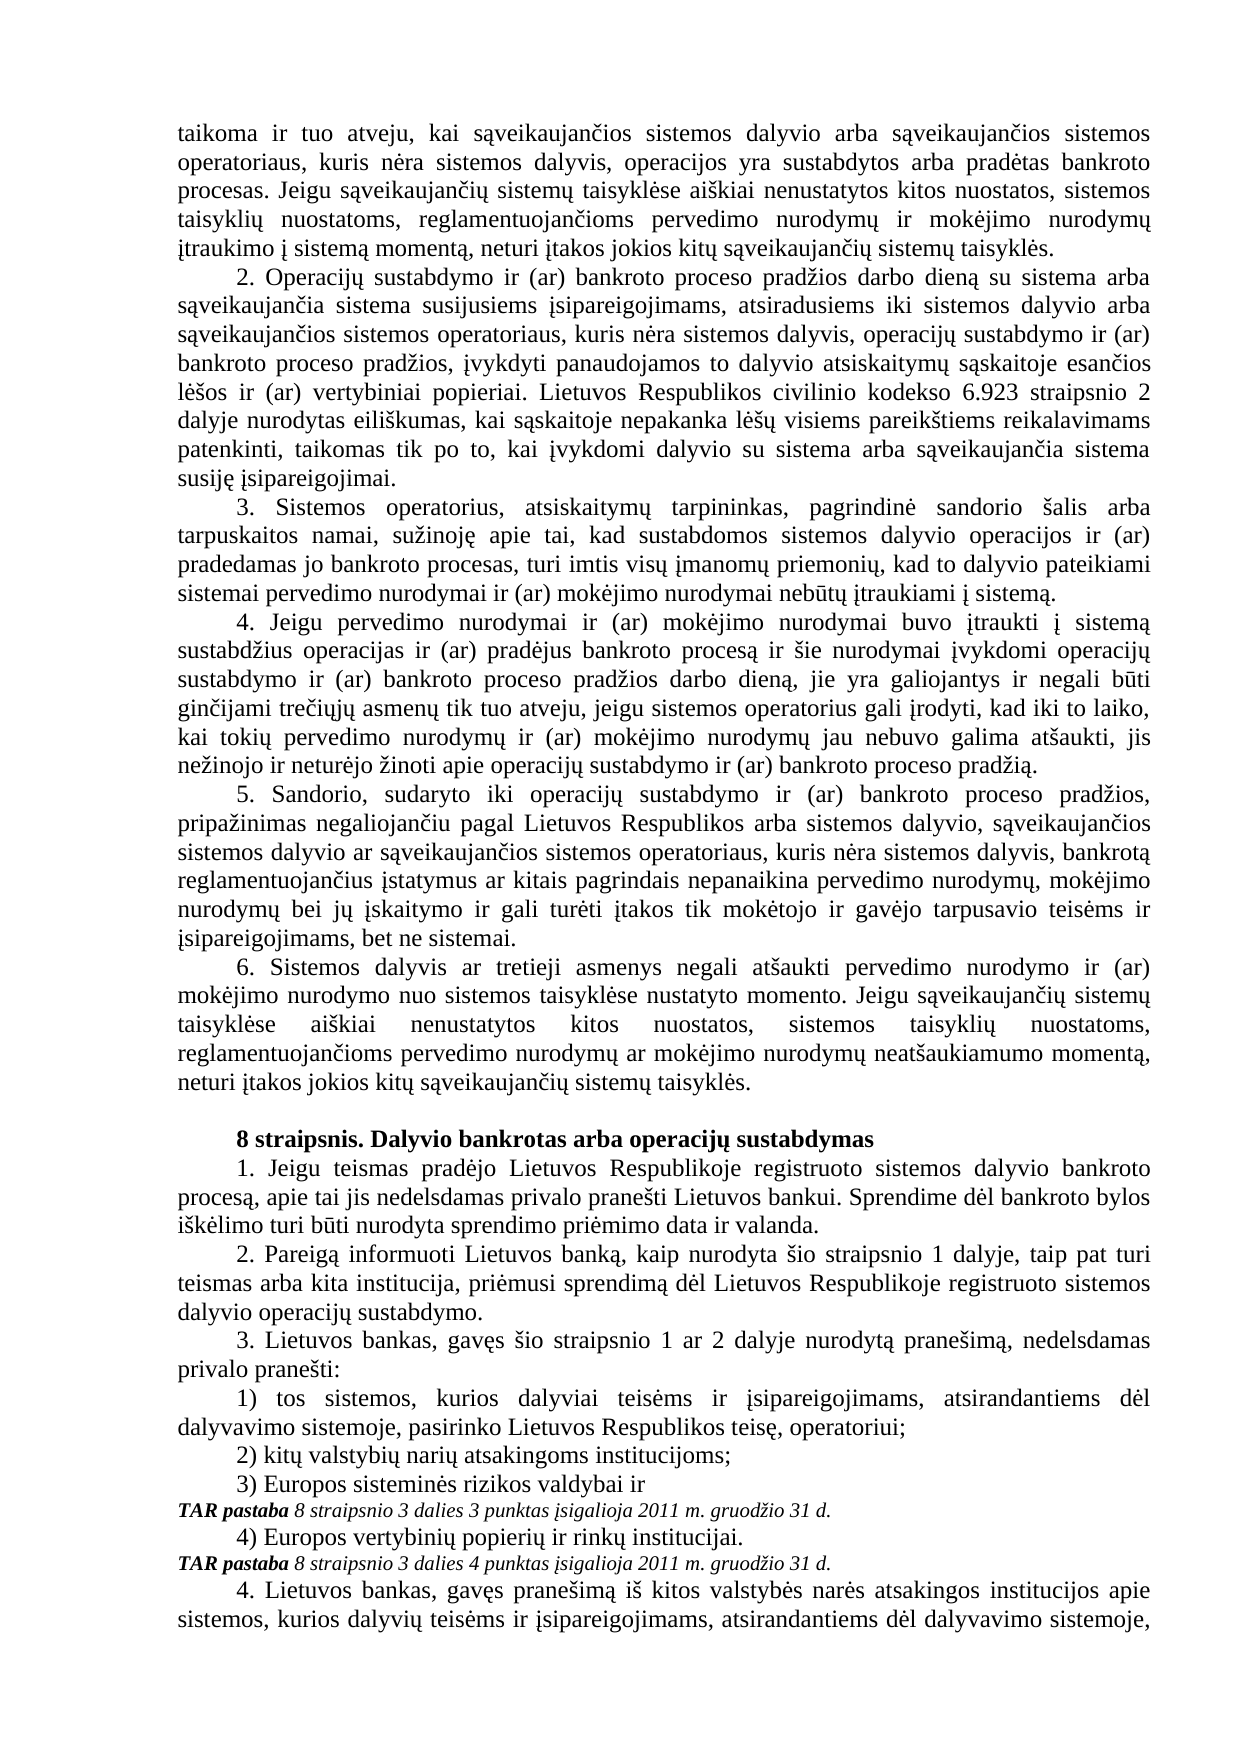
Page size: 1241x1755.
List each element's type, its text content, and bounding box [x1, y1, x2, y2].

text 3. Sistemos operatorius, atsiskaitymų tarpininkas, pagrindinė sandorio šalis arba tarpuskaitos namai, sužinoję apie tai, kad sustabdomos sistemos dalyvio operacijos ir (ar) pradedamas jo bankroto procesas, turi imtis visų įmanomų priemonių, kad to dalyvio pateikiami sistemai pervedimo nurodymai ir (ar) mokėjimo nurodymai nebūtų įtraukiami į sistemą. [177, 492, 1152, 607]
text 4. Lietuvos bankas, gavęs pranešimą iš kitos valstybės narės atsakingos institucijos apie sistemos, kurios dalyvių teisėms ir įsipareigojimams, atsirandantiems dėl dalyvavimo sistemoje, [177, 1575, 1152, 1632]
text 2. Operacijų sustabdymo ir (ar) bankroto proceso pradžios darbo dieną su sistema arba sąveikaujančia sistema susijusiems įsipareigojimams, atsiradusiems iki sistemos dalyvio arba sąveikaujančios sistemos operatoriaus, kuris nėra sistemos dalyvis, operacijų sustabdymo ir (ar) bankroto proceso pradžios, įvykdyti panaudojamos to dalyvio atsiskaitymų sąskaitoje esančios lėšos ir (ar) vertybiniai popieriai. Lietuvos Respublikos civilinio kodekso 6.923 straipsnio 2 dalyje nurodytas eiliškumas, kai sąskaitoje nepakanka lėšų visiems pareikštiems reikalavimams patenkinti, taikomas tik po to, kai įvykdomi dalyvio su sistema arba sąveikaujančia sistema susiję įsipareigojimai. [177, 262, 1152, 492]
text 2) kitų valstybių narių atsakingoms institucijoms; [177, 1441, 1152, 1469]
text 8 straipsnis. Dalyvio bankrotas arba operacijų sustabdymas [177, 1124, 1152, 1153]
text 4. Jeigu pervedimo nurodymai ir (ar) mokėjimo nurodymai buvo įtraukti į sistemą sustabdžius operacijas ir (ar) pradėjus bankroto procesą ir šie nurodymai įvykdomi operacijų sustabdymo ir (ar) bankroto proceso pradžios darbo dieną, jie yra galiojantys ir negali būti ginčijami trečiųjų asmenų tik tuo atveju, jeigu sistemos operatorius gali įrodyti, kad iki to laiko, kai tokių pervedimo nurodymų ir (ar) mokėjimo nurodymų jau nebuvo galima atšaukti, jis nežinojo ir neturėjo žinoti apie operacijų sustabdymo ir (ar) bankroto proceso pradžią. [177, 607, 1152, 779]
text 3) Europos sisteminės rizikos valdybai ir [177, 1469, 1152, 1498]
text 2. Pareigą informuoti Lietuvos banką, kaip nurodyta šio straipsnio 1 dalyje, taip pat turi teismas arba kita institucija, priėmusi sprendimą dėl Lietuvos Respublikoje registruoto sistemos dalyvio operacijų sustabdymo. [177, 1239, 1152, 1326]
text 1) tos sistemos, kurios dalyviai teisėms ir įsipareigojimams, atsirandantiems dėl dalyvavimo sistemoje, pasirinko Lietuvos Respublikos teisę, operatoriui; [177, 1383, 1152, 1441]
text 1. Jeigu teismas pradėjo Lietuvos Respublikoje registruoto sistemos dalyvio bankroto procesą, apie tai jis nedelsdamas privalo pranešti Lietuvos bankui. Sprendime dėl bankroto bylos iškėlimo turi būti nurodyta sprendimo priėmimo data ir valanda. [177, 1153, 1152, 1239]
text taikoma ir tuo atveju, kai sąveikaujančios sistemos dalyvio arba sąveikaujančios sistemos operatoriaus, kuris nėra sistemos dalyvis, operacijos yra sustabdytos arba pradėtas bankroto procesas. Jeigu sąveikaujančių sistemų taisyklėse aiškiai nenustatytos kitos nuostatos, sistemos taisyklių nuostatoms, reglamentuojančioms pervedimo nurodymų ir mokėjimo nurodymų įtraukimo į sistemą momentą, neturi įtakos jokios kitų sąveikaujančių sistemų taisyklės. [177, 118, 1152, 262]
text TAR pastaba 8 straipsnio 3 dalies 3 punktas įsigalioja 2011 m. gruodžio 31 d. [177, 1498, 1152, 1522]
text 3. Lietuvos bankas, gavęs šio straipsnio 1 ar 2 dalyje nurodytą pranešimą, nedelsdamas privalo pranešti: [177, 1326, 1152, 1383]
text 5. Sandorio, sudaryto iki operacijų sustabdymo ir (ar) bankroto proceso pradžios, pripažinimas negaliojančiu pagal Lietuvos Respublikos arba sistemos dalyvio, sąveikaujančios sistemos dalyvio ar sąveikaujančios sistemos operatoriaus, kuris nėra sistemos dalyvis, bankrotą reglamentuojančius įstatymus ar kitais pagrindais nepanaikina pervedimo nurodymų, mokėjimo nurodymų bei jų įskaitymo ir gali turėti įtakos tik mokėtojo ir gavėjo tarpusavio teisėms ir įsipareigojimams, bet ne sistemai. [177, 779, 1152, 952]
text 6. Sistemos dalyvis ar tretieji asmenys negali atšaukti pervedimo nurodymo ir (ar) mokėjimo nurodymo nuo sistemos taisyklėse nustatyto momento. Jeigu sąveikaujančių sistemų taisyklėse aiškiai nenustatytos kitos nuostatos, sistemos taisyklių nuostatoms, reglamentuojančioms pervedimo nurodymų ar mokėjimo nurodymų neatšaukiamumo momentą, neturi įtakos jokios kitų sąveikaujančių sistemų taisyklės. [177, 952, 1152, 1096]
text 4) Europos vertybinių popierių ir rinkų institucijai. [177, 1522, 1152, 1551]
text TAR pastaba 8 straipsnio 3 dalies 4 punktas įsigalioja 2011 m. gruodžio 31 d. [177, 1551, 1152, 1575]
